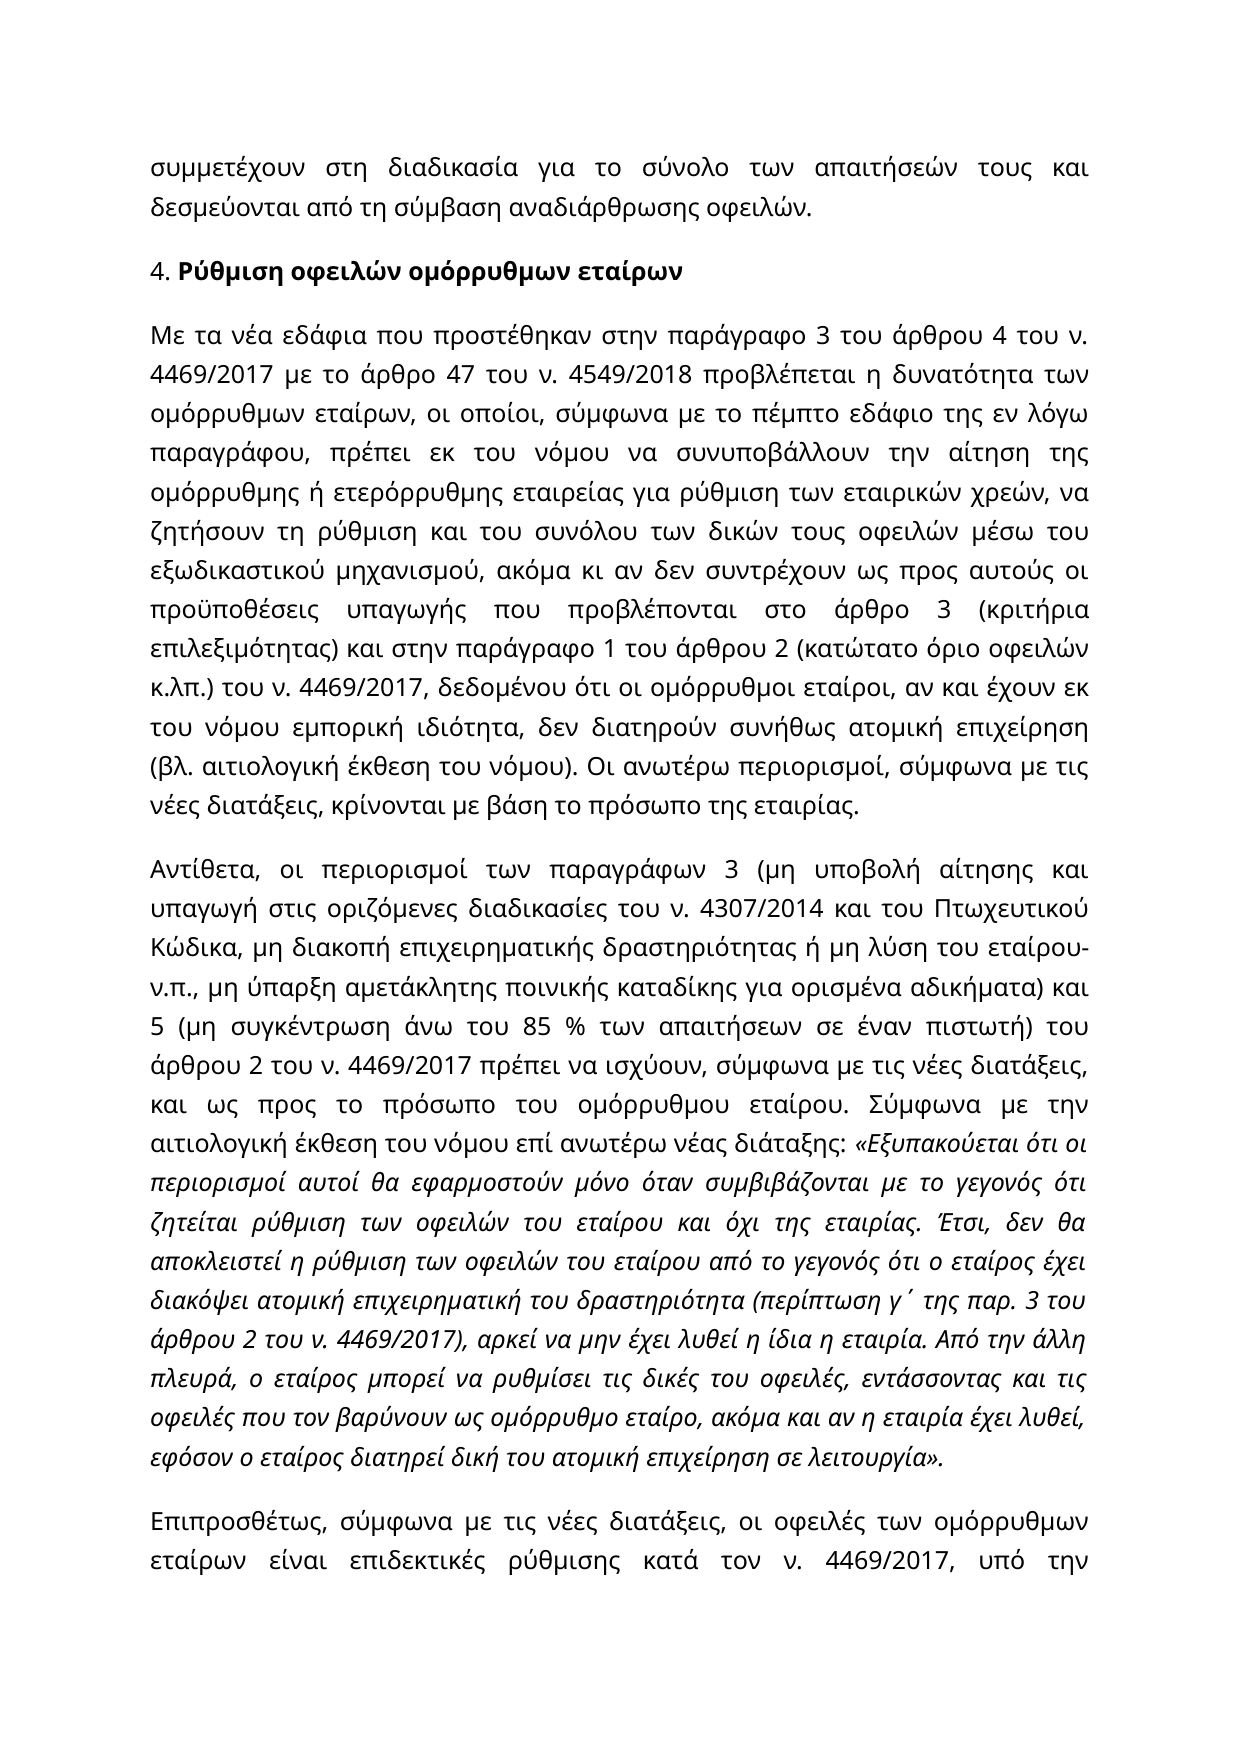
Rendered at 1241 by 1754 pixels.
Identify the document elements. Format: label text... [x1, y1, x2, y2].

text 4. Ρύθμιση οφειλών ομόρρυθμων εταίρων [150, 253, 1090, 287]
text Με τα νέα εδάφια που προστέθηκαν στην παράγραφο 3 του άρθρου 4 του ν. 4469/2017 με το άρθρο 47 του ν. 4549/2018 προβλέπεται η δυνατότητα των ομόρρυθμων εταίρων, οι οποίοι, σύμφωνα με το πέμπτο εδάφιο της εν λόγω παραγράφου, πρέπει εκ του νόμου να συνυποβάλλουν την αίτηση της ομόρρυθμης ή ετερόρρυθμης εταιρείας για ρύθμιση των εταιρικών χρεών, να ζητήσουν τη ρύθμιση και του συνόλου των δικών τους οφειλών μέσω του εξωδικαστικού μηχανισμού, ακόμα κι αν δεν συντρέχουν ως προς αυτούς οι προϋποθέσεις υπαγωγής που προβλέπονται στο άρθρο 3 (κριτήρια επιλεξιμότητας) και στην παράγραφο 1 του άρθρου 2 (κατώτατο όριο οφειλών κ.λπ.) του ν. 4469/2017, δεδομένου ότι οι ομόρρυθμοι εταίροι, αν και έχουν εκ του νόμου εμπορική ιδιότητα, δεν διατηρούν συνήθως ατομική επιχείρηση (βλ. αιτιολογική έκθεση του νόμου). Οι ανωτέρω περιορισμοί, σύμφωνα με τις νέες διατάξεις, κρίνονται με βάση το πρόσωπο της εταιρίας. [150, 317, 1090, 822]
text Επιπροσθέτως, σύμφωνα με τις νέες διατάξεις, οι οφειλές των ομόρρυθμων εταίρων είναι επιδεκτικές ρύθμισης κατά τον ν. 4469/2017, υπό την [150, 1503, 1090, 1577]
text συμμετέχουν στη διαδικασία για το σύνολο των απαιτήσεών τους και δεσμεύονται από τη σύμβαση αναδιάρθρωσης οφειλών. [150, 150, 1090, 223]
text Αντίθετα, οι περιορισμοί των παραγράφων 3 (μη υποβολή αίτησης και υπαγωγή στις οριζόμενες διαδικασίες του ν. 4307/2014 και του Πτωχευτικού Κώδικα, μη διακοπή επιχειρηματικής δραστηριότητας ή μη λύση του εταίρου-ν.π., μη ύπαρξη αμετάκλητης ποινικής καταδίκης για ορισμένα αδικήματα) και 5 (μη συγκέντρωση άνω του 85 % των απαιτήσεων σε έναν πιστωτή) του άρθρου 2 του ν. 4469/2017 πρέπει να ισχύουν, σύμφωνα με τις νέες διατάξεις, και ως προς το πρόσωπο του ομόρρυθμου εταίρου. Σύμφωνα με την αιτιολογική έκθεση του νόμου επί ανωτέρω νέας διάταξης: «Εξυπακούεται ότι οι περιορισμοί αυτοί θα εφαρμοστούν μόνο όταν συμβιβάζονται με το γεγονός ότι ζητείται ρύθμιση των οφειλών του εταίρου και όχι της εταιρίας. Έτσι, δεν θα αποκλειστεί η ρύθμιση των οφειλών του εταίρου από το γεγονός ότι ο εταίρος έχει διακόψει ατομική επιχειρηματική του δραστηριότητα (περίπτωση γ΄ της παρ. 3 του άρθρου 2 του ν. 4469/2017), αρκεί να μην έχει λυθεί η ίδια η εταιρία. Από την άλλη πλευρά, ο εταίρος μπορεί να ρυθμίσει τις δικές του οφειλές, εντάσσοντας και τις οφειλές που τον βαρύνουν ως ομόρρυθμο εταίρο, ακόμα και αν η εταιρία έχει λυθεί, εφόσον ο εταίρος διατηρεί δική του ατομική επιχείρηση σε λειτουργία». [150, 852, 1090, 1473]
